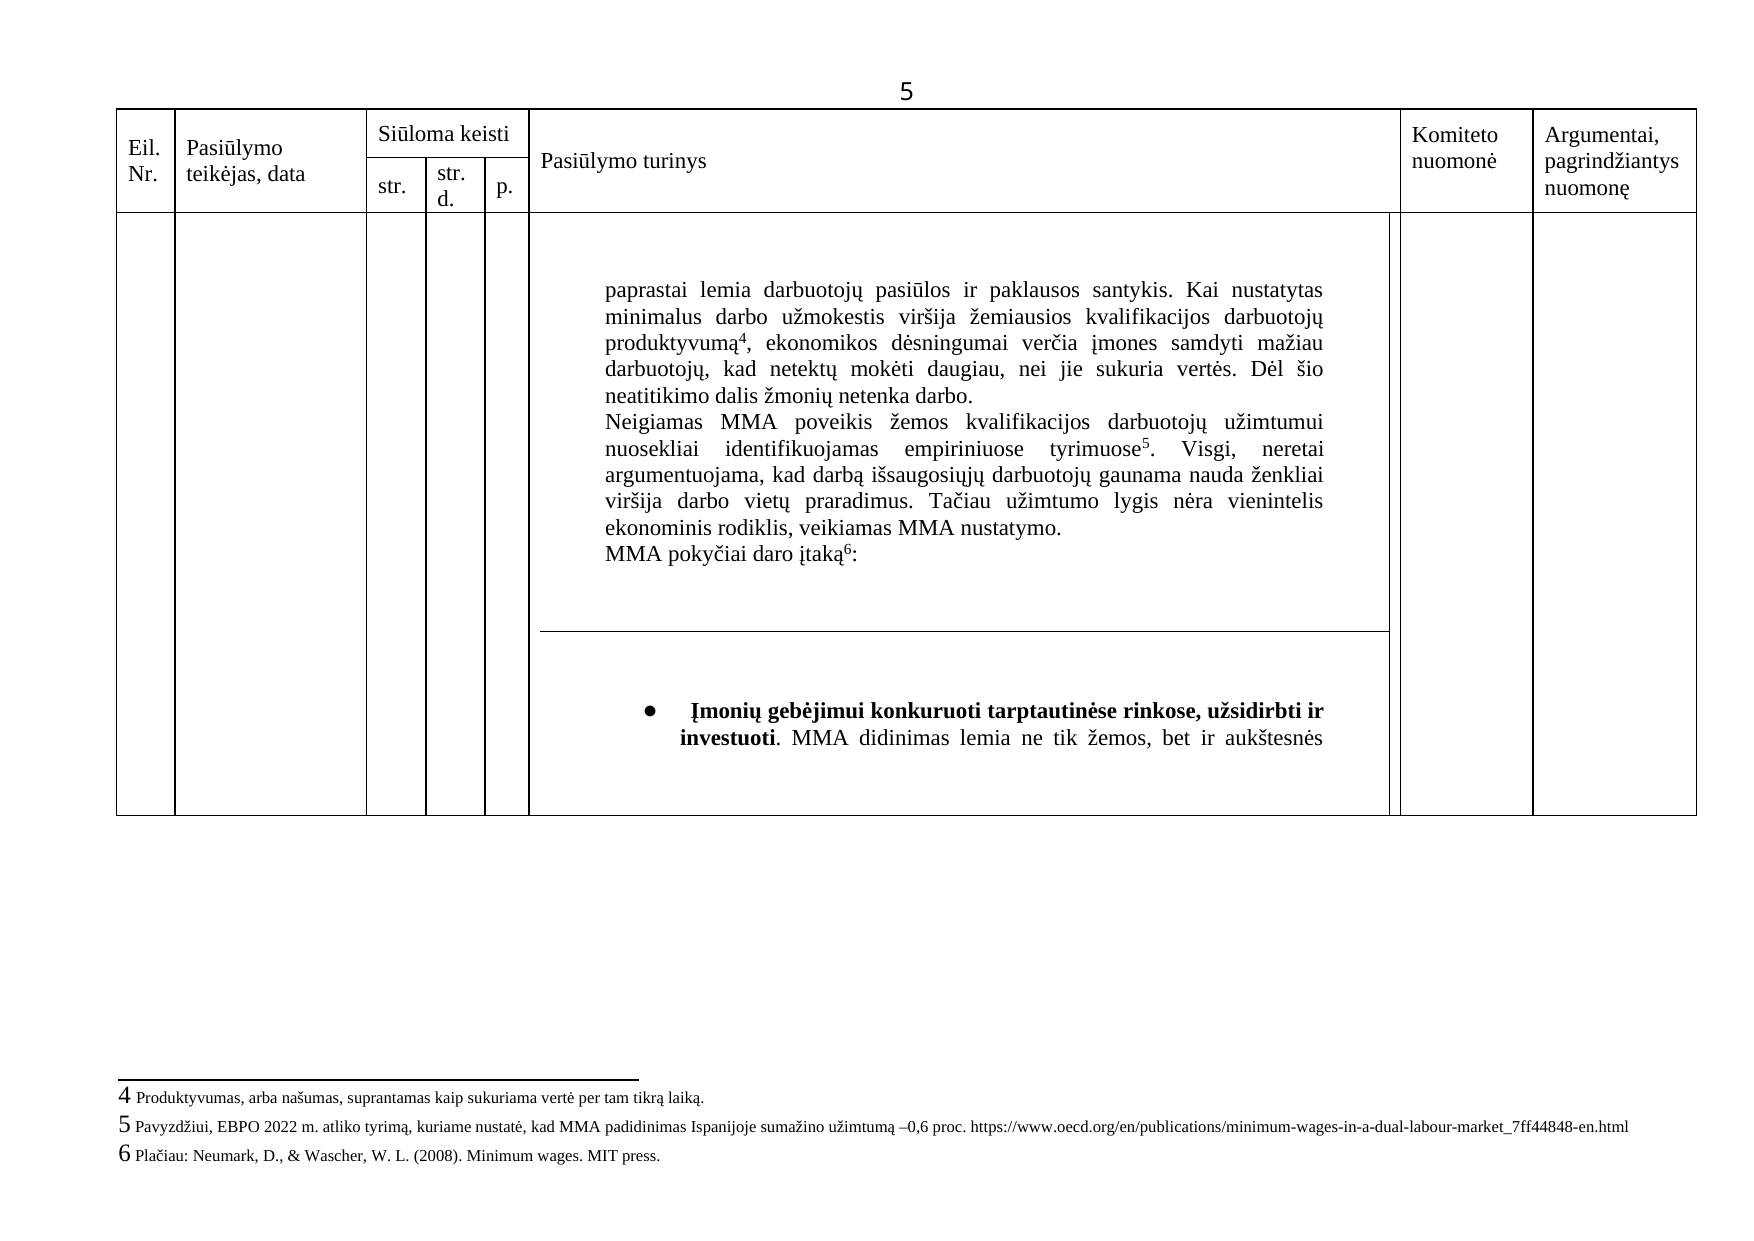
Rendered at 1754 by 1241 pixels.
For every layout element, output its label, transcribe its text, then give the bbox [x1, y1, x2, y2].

table_cell [1401, 213, 1532, 815]
table_cell [1534, 213, 1696, 815]
table_cell [367, 213, 425, 815]
table_header Siūloma keisti [367, 110, 528, 157]
table_cell [176, 213, 366, 815]
table_header Pasiūlymo teikėjas, data [176, 110, 366, 211]
table_header Pasiūlymo turinys [530, 110, 1400, 211]
table_header Eil. Nr. [117, 110, 174, 211]
table_header Komiteto nuomonė [1401, 110, 1532, 211]
table_header Argumentai, pagrindžiantys nuomonę [1534, 110, 1696, 211]
table_cell [486, 213, 528, 815]
table_cell [427, 213, 484, 815]
table_cell str. [367, 158, 425, 211]
table_cell p. [486, 158, 528, 211]
table_cell Teikiame ekspertizę dėl darbo kodekso pakeitimų, kuriais perkeliama Europos Parlamento ir Tarybos direktyva „dėl deramo minimaliojo darbo užmokesčio Europos Sąjungoje“ (toliau – Direktyva). Šios Direktyvos tikslas yra užtikrinti minimalias darbuotojų gyvenimo sąlygas ir skatinti kolektyvines derybas dėl darbo užmokesčio nustatymo. Pagal Direktyvos nuostatas, minimalus mėnesinis atlyginimas (MMA) nustatomas atsižvelgiant į perkamąją galią, bendrą darbo užmokesčio lygį ir augimo greitį bei ilgalaikius nacionalinius našumo lygius ir pokyčius. Siekiant apsaugoti Lietuvos ekonomiką, ypač regionus nuo neigiamų perteklinio MMA didinimo pasekmių, žemos kvalifikacijos darbuotojus – nuo darbo vietų netekimo, o taip pat didinti verslo galimybes investuoti į darbuotojų produktyvumo didinimą bei veiklos plėtrą, derėtų koreguoti MMA nustatymo metodiką: Kadangi dėl investicijų ir darbo vietų Lietuva regiono kontekste labiausiai konkuruoja su kaimyninėmis valstybėmis Latvija, Estija ir Lenkija, taiklesnis atskaitos taškas būtų lygintis su šių valstybių MMA ir vidutinio darbo užmokesčio (VDU) santykio vidurkiu. Dėl to įstatyme tikslinga nustatyti maksimalų galimą MMA ir VDU santykį (nacionaliniu mastu) – skaičiuojant jį kaip Latvijos, Estijos ir Lenkijos MMA/VDU santykių vidurkį; Šiuo metu MMA nustatymo tvarka niekaip neatsižvelgia į reikšmingus ekonominius skirtumus tarp Lietuvos regionų. Dėl šios priežasties kai kuriose vietovėse susidaro itin aukštas MMA/VDU santykis, toliau naikinantis darbo vietas ir įkalinantis žmones bedarbystėje. Atsižvelgiant į aukšto MMA/VDU santykio poveikį, tikslinga įtvirtinti nuostatą, kad, jei Vyriausybės nustatytas nacionalinis MMA viršija 50 proc. apskrities VDU, toje apskrityje MMA dydis nustatomas lygus 50 proc. tos apskrities VDU; Pastaraisiais metais MMA augo ženkliai sparčiau nei darbo produktyvumas, tad Lietuvos konkurencingumas patiria rimtų iššūkių, didėjo spaudimas kainoms, mažėjo įmonių galimybės investuoti ir kurti darbo vietas. Atsižvelgiant į tai, tikslinga koreguoti Trišalėje taryboje naudojamą MMA formulę nustatant, kad MMA augimas negali viršyti trijų pastarųjų metų nominalaus darbo našumo augimo vidurkio. Dėl nominalaus darbo našumo apskaičiavimo komponenčių, šis rodiklis tenkina visus Direktyvoje nurodytus kriterijus. Dėl neigiamų šalutinių padarinių MMA didinimas turėtų būti atsargus ir itin pamatuotas, kad nepakenktų toms gyventojų grupėms, kurioms siekiama padėti. Minimalus atlyginimas turi plačias pasekmes ekonomikai. Mokslinėje literatūroje daugiausiai nagrinėtas MMA poveikis užimtumui. MMA nulemtas užimtumo sumažėjimas aiškinamas tuo, kad darbo užmokesčio dydį rinkoje paprastai lemia darbuotojų pasiūlos ir paklausos santykis. Kai nustatytas minimalus darbo užmokestis viršija žemiausios kvalifikacijos darbuotojų produktyvumą, ekonomikos dėsningumai verčia įmones samdyti mažiau darbuotojų, kad netektų mokėti daugiau, nei jie sukuria vertės. Dėl šio neatitikimo dalis žmonių netenka darbo. Neigiamas MMA poveikis žemos kvalifikacijos darbuotojų užimtumui nuosekliai identifikuojamas empiriniuose tyrimuose. Visgi, neretai argumentuojama, kad darbą išsaugosiųjų darbuotojų gaunama nauda ženkliai viršija darbo vietų praradimus. Tačiau užimtumo lygis nėra vienintelis ekonominis rodiklis, veikiamas MMA nustatymo. MMA pokyčiai daro įtaką: Įmonių gebėjimui konkuruoti tarptautinėse rinkose, užsidirbti ir investuoti. MMA didinimas lemia ne tik žemos, bet ir aukštesnės kvalifikacijos darbuotojų atlyginimų didinimą, todėl ženkliai padidina bendras darbo sąnaudas ekonomikoje. Išaugusios darbo sąnaudos mažina įmonių konkurencingumą ir galimybę finansuoti investicijas į plėtrą, produktyvumo didinimą bei veiklos žalinimą. Žemesnis investicijų lygis mažina darbo vietų skaičių ir pragyvenimo lygį. Infliacijai. Išaugusios darbo sąnaudos gali lemti didesnę prekių ir paslaugų savikainą, taip didindamos spaudimą kainoms, o išaugusios pajamos didina paklausą, įgalindamos kainų augimą. Darbuotojų realiai išdirbtoms darbo valandoms. Dėl su darbuotojų atleidimu susijusių sąnaudų darbdaviai gali rinktis sumažinti žemos kvalifikacijos darbuotojų darbo valandas. Taip žemos kvalifikacijos darbuotojų pajamos realiai sumažėja. Algų aibės plokštėjimui ir darbuotojų motyvacijai. Išaugusios žemos kvalifikacijos darbuotojų darbo sąnaudos gali būti kompensuojamos įšaldant ar lėčiau didinant aukštesnės kvalifikacijos darbuotojų atlyginimus. Taip minimalios algos didinimas mažina ekonomines paskatas ugdyti įgūdžius ir įgyti aukštesnę kvalifikaciją, reikalingą ekonominiam ir socialiniam mobilumui užtikrinti. Darbuotojų mokymams ir kvalifikacijos kėlimui. Išaugusias darbo sąnaudas darbdaviai gali kompensuoti mažindami išlaidas darbuotojų mokymams ir kvalifikacijos kėlimui. Taip ilguoju laikotarpiu sumažėja žemos kvalifikacijos darbuotojų galimybės įgyti įgūdžių ir pagerinti savo ekonominę padėtį. MMA dydis „į rankas“ ženkliai viršija produktyvumo augimą ir minimalius vartojimo poreikius Per pastarąjį dešimtmetį MMA augo rekordiniu greičiu ir ženkliai pralenkė produktyvumo augimą. Be to, dėl didinamo MMA ir neapmokestinamojo pajamų dydžio, MMA „į rankas“ ženkliai viršija minimalių vartojimo poreikių dydį. Spartus produktyvumo augimą viršijantis darbo sąnaudų didėjimas kelia iššūkių Lietuvos ekonomikai, nes ženkliai augina prekių ir paslaugų savikainą. Dėl to tampa vis sunkiau konkuruoti užsienio rinkose. Konkurencingumo iššūkius pernai pabrėžė ir Europos Komisija (EK), pristačiusi „makroekonominių disbalansų procedūros“ duomenis. Pagal EK, nominalios darbo sąnaudos per trejus metus Lietuvoje didėjo daugiausiai Europoje – 27,7 proc., kai ES vidurkis – 7,8 proc. Siekiant apsaugoti Lietuvos ekonomikos konkurencingumą, o kartu ir žemos kvalifikacijos darbuotojų darbo vietas bei didinti užimtumo lygį, MMA dydį derėtų aiškiai susieti su darbo našumu nustatant, jog MMA negali būti didinama daugiau, nei auga darbo našumas. Šio rodiklio dinamika parodo įmonių gebėjimą mokėti aukštesnį darbo užmokestį, nes didesnė sukuriama vertė sudaro prielaidas didinti atlyginimus nesukeliant aukščiau aprašytų neigiamų šalutinių padarinių. Suprasdama ES konkurencingumo išsaugojimo svarbą pragyvenimo lygiui, EK numatė, kad darbo našumas yra vienas iš keturių MMA lygio nustatymo kriterijų, numatytų Direktyvoje. Dalinė MMA diferenciacija leistų didinti investicijas ir užimtumą regionuose Lietuva pasižymi ženkliais ekonominiais skirtumais tarp regionų. Užimtumo lygis tarp Vilniaus apskrities ir Utenos apskrities skiriasi net 20 procentinių punktų. Analogiška situacija ir su nedarbo lygiu – Vilniaus apskrityje 2023 m. jis siekė 4,9 proc., o Utenos apskrityje net 14,7 proc. Reikšmingai nuo Vilniaus, keliančio bendrą šalies vidurkį, atsilikę ir keletas kitų Lietuvos regionų. Nepaisant reikšmingų regioninių skirtumų, šalies mastu nustatomas vienas MMA dydis, taikomas visose savivaldybėse. Tai lemia skirtingą MMA dydžio poveikį skirtingose vietovėse ir ypač didina neigiamų MMA padarinių riziką silpniausiuose šalies regionuose. Nors šalies mastu MMA ir VDU santykis pernai siekė 42,4 proc., net trijose savivaldybėse jis viršijo 53 proc. apskrities VDU. Duomenyse atsispindi stipri koreliacija tarp MMA ir VDU santykio ir užimtumo lygio konkrečioje apskrityje. Kuo MMA ir VDU santykis didesnis, tuo didesnis savivaldybėje nedarbas ir mažesnis užimtumas. Norint apsaugoti ekonomiškai silpnesnius regionus nuo per didelio MMA sukeltų neigiamų ekonominių padarinių, ypač gyventojų užimtumui ir nedarbo lygiui, derėtų įvesti dalinę MMA diferenciaciją pagal apskritis, atsižvelgiant į jų VDU. Rekomendacijos dėl MMA nustatymo Pagal šiuo metu Lietuvoje naudojamą MMA nustatymo formulę, siektinas MMA ir VDU santykis nustatomas atsižvelgiant į ketvirtadalio didžiausią MMA ir VDU santykį turinčių ES valstybių narių MMA/VDU vidurkį. Kadangi dėl investicijų ir darbo vietų Lietuva regiono kontekste labiausiai konkuruoja su kaimyninėmis valstybėmis Latvija, Estija ir Lenkija, taiklesnis atskaitos taškas būtų lygintis su šių valstybių MMA/VDU vidurkiu. Dėl to derėtų įstatyme nustatyti maksimalų galimą MMA ir VDU santykį nacionaliniu mastu – Latvijos, Estijos ir Lenkijos MMA/VDU santykių vidurkį. Šis sprendimas užtikrintų, kad nustatydama MMA dydį Lietuva neiškristų iš regiono konteksto ir liktų konkurencinga. Šiuo metu MMA nustatymo tvarka neatsižvelgia į reikšmingus ekonominius skirtumus tarp Lietuvos regionų. Dėl to kai kuriose vietovėse susidaro itin aukštas MMA/VDU santykis, toliau naikinantis darbo vietas ir įkalinantis žmones bedarbystėje. Atsižvelgiant į tai, tikslinga įtvirtinti nuostatą, kad, jei Vyriausybės nustatytas nacionalinis MMA viršija 50 proc. apskrities VDU, MMA lygis toje apskrityje turi būti nustatomas lygus 50 proc. tos apskrities VDU. Šis sprendimas prisidėtų prie darbo vietų kūrimo ir užimtumo ekonomiškai silpniausiose apskrityse, didintų jų investicinį patrauklumą visos šalies mastu. Siekiant minimizuoti neigiamus MMA didinimo efektus, derėtų koreguoti MMA nustatymo formulę, naudojamą Trišalėje taryboje, kurioje socialiniai partneriai tariasi dėl MMA dydžio. Derėtų nustatyti, jog MMA augimas negali viršyti trijų pastarųjų metų nominalaus darbo našumo augimo vidurkio. Dėl nominalaus darbo našumo apskaičiavimo komponenčių (nominalaus BVP ir išdirbtų valandų skaičiaus), netiesiogiai į šį rodiklį patenka ir kiti Direktyvoje nurodyti kriterijai. Perkamoji galia, susijusi su kainų dinamika, atsispindi našumo santykio skaitiklyje, nes nominalus BVP matuojamas to meto kainomis, taigi, auga kartu su kainų augimu. Darbo užmokestis taip pat yra viena iš BVP sudėtinių dalių, kurio augimas atsispindi BVP dinamikoje. Taigi, nominalaus darbo našumo rodiklis tenkina visus direktyvoje įvardintus kriterijus. [530, 213, 1389, 815]
table_cell [117, 213, 174, 815]
table_cell str. d. [427, 158, 484, 211]
